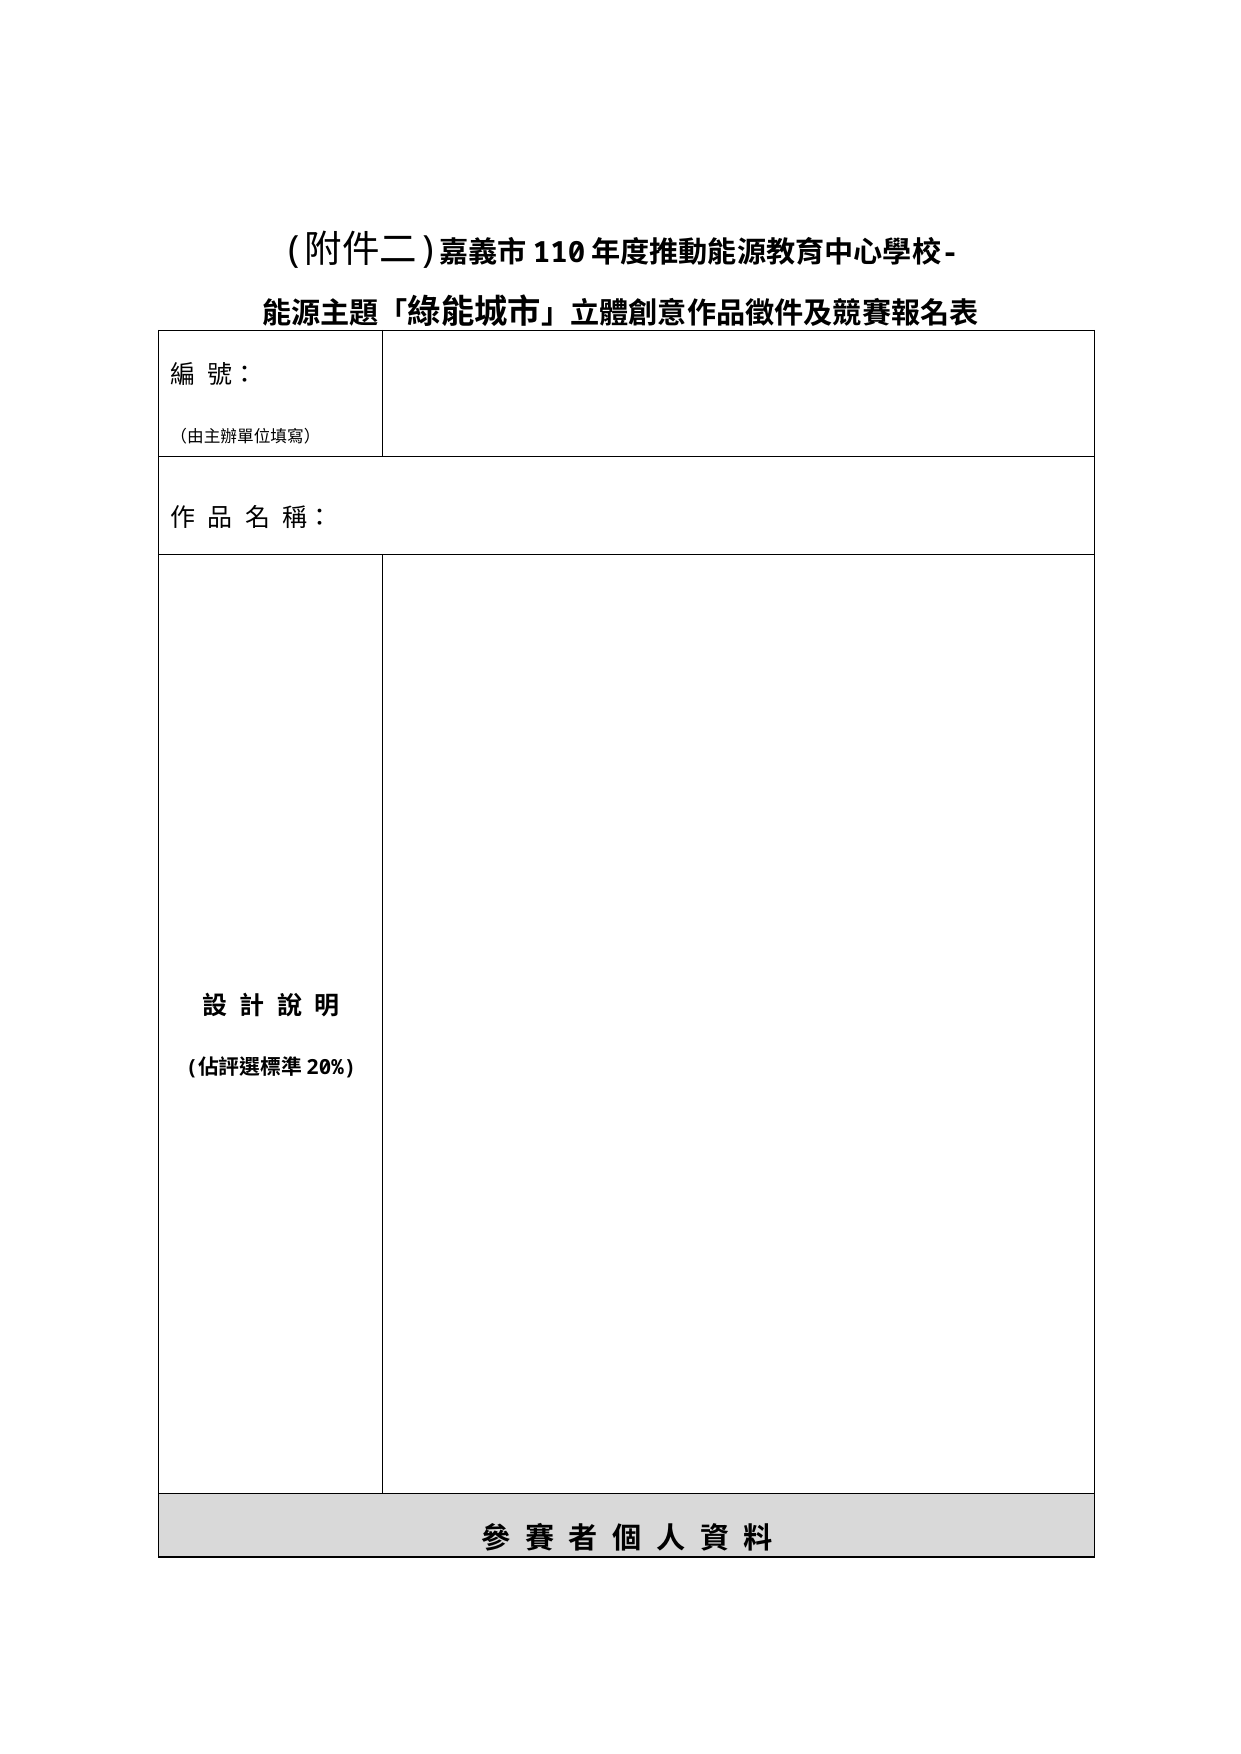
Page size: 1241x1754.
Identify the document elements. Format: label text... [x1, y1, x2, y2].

text (附件二)嘉義市110年度推動能源教育中心學校- [130, 205, 1110, 267]
table_cell 參 賽 者 個 人 資 料 [159, 1494, 1094, 1556]
table_cell [383, 555, 1094, 1493]
table_cell 設 計 說 明 (佔評選標準20%) [159, 555, 382, 1493]
table_header [383, 331, 1094, 456]
table_cell 作 品 名 稱： [159, 457, 1094, 554]
text 能源主題「綠能城市」立體創意作品徵件及競賽報名表 [130, 267, 1110, 330]
table_header 編 號： （由主辦單位填寫） [159, 331, 382, 456]
